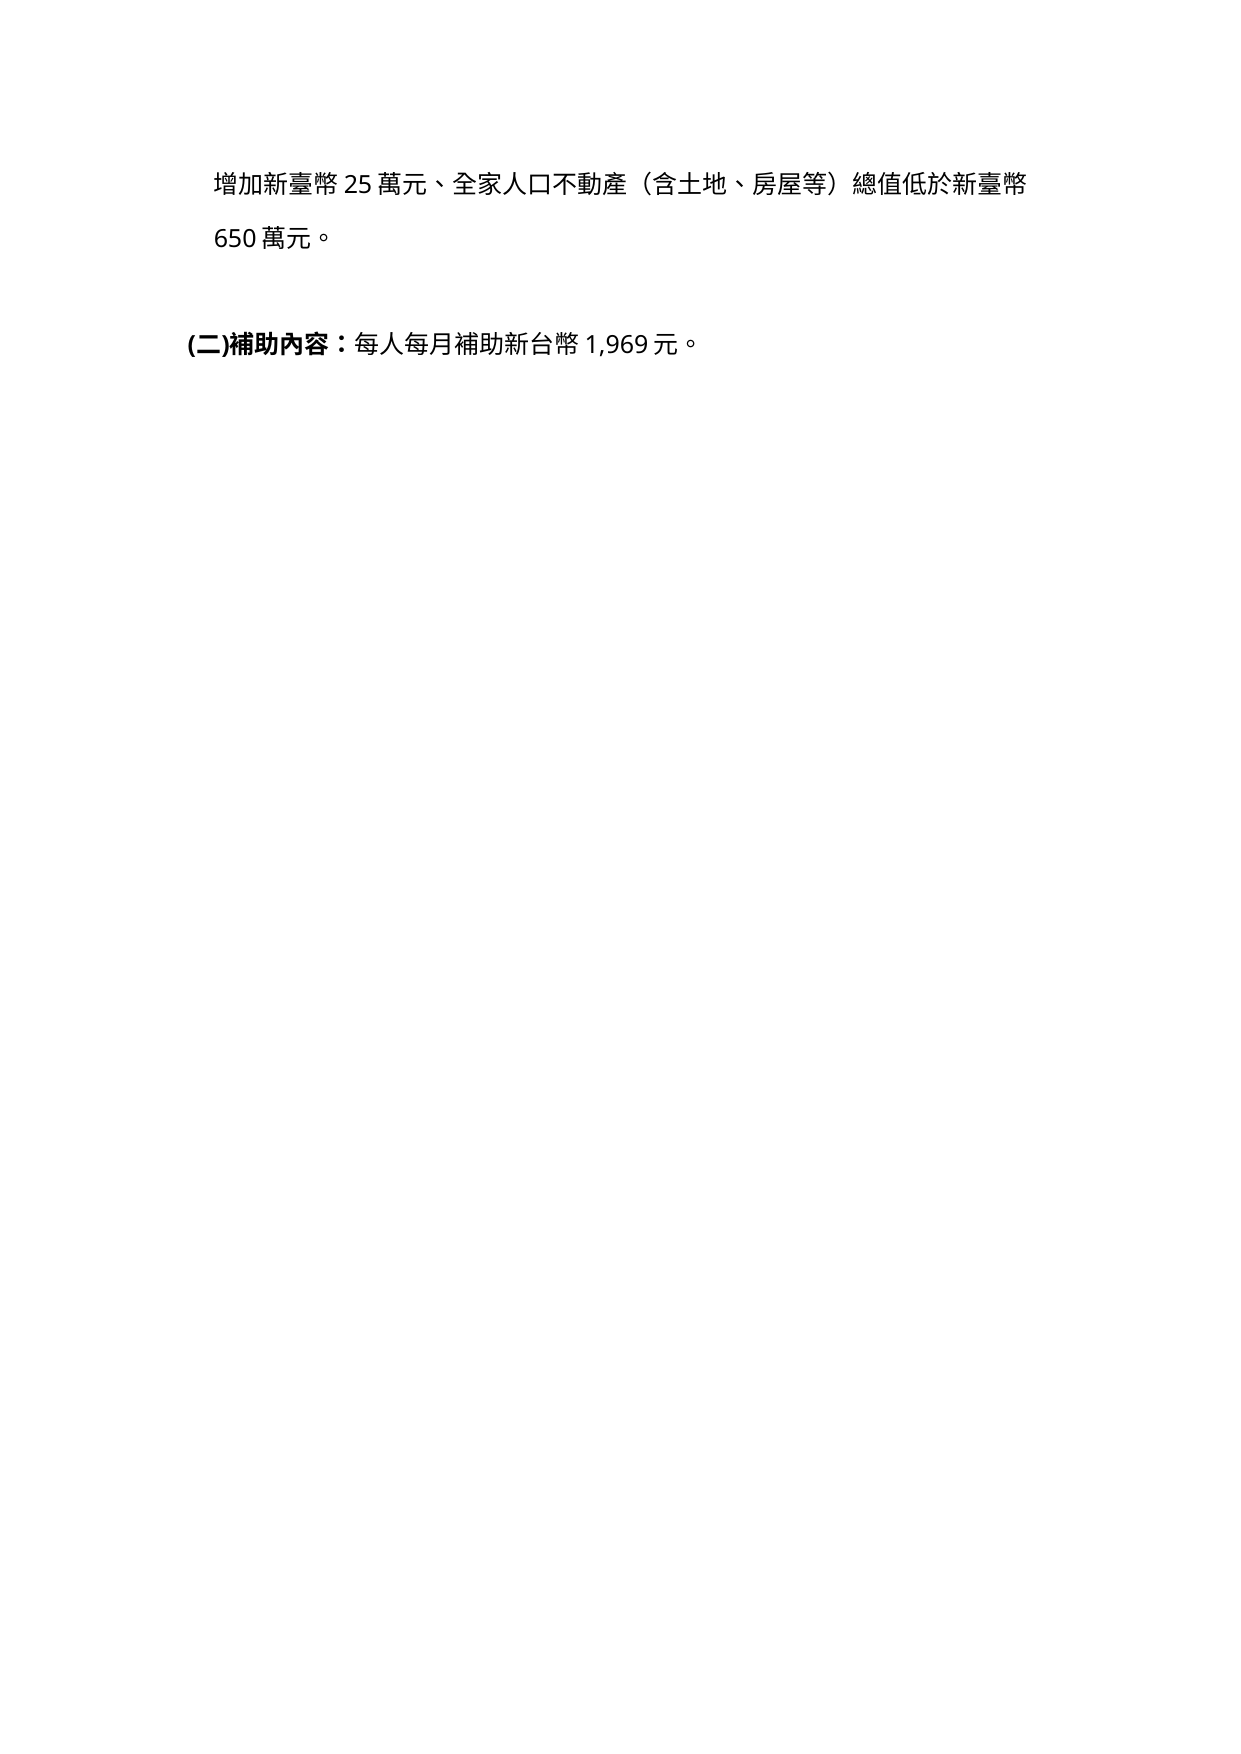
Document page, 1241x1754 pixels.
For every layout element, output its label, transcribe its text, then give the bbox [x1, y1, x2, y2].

text 650萬元。 [187, 219, 1053, 255]
text (二)補助內容：每人每月補助新台幣1,969元。 [187, 324, 1053, 361]
text 增加新臺幣25萬元、全家人口不動產（含土地、房屋等）總值低於新臺幣 [187, 164, 1053, 201]
